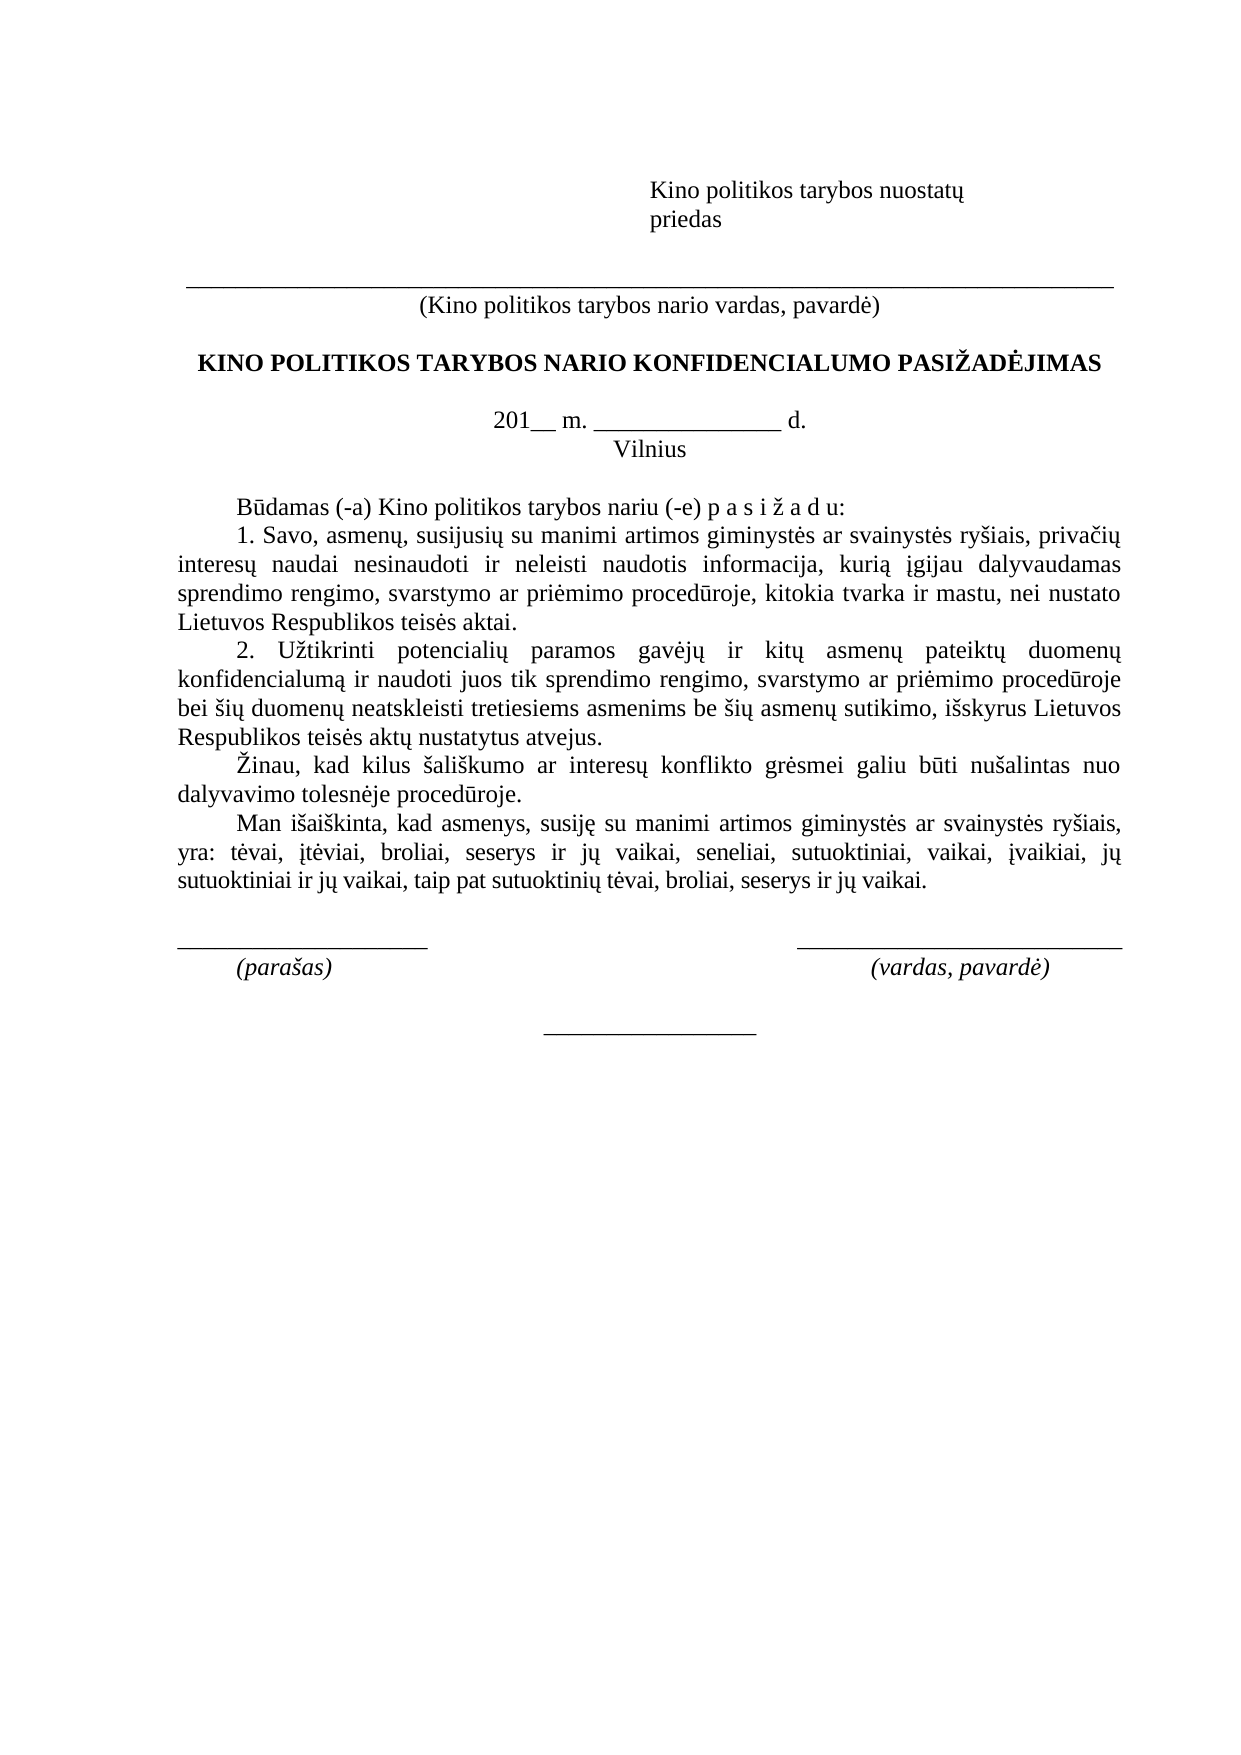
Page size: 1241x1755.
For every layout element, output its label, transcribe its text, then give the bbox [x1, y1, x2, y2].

text Vilnius [177, 434, 1122, 463]
text _ [177, 262, 1122, 291]
text (parašas) (vardas, pavardė) [177, 952, 1122, 981]
text (Kino politikos tarybos nario vardas, pavardė) [177, 291, 1122, 319]
text _________________ [177, 1009, 1122, 1038]
text Kino politikos TARYBOS NARIO KONFIDENCIALUMO PASIŽADĖJIMAS [177, 348, 1122, 377]
text priedas [649, 204, 1122, 233]
text Kino politikos tarybos nuostatų [649, 176, 1122, 204]
text Būdamas (-a) Kino politikos tarybos nariu (-e) p a s i ž a d u: [177, 492, 1122, 521]
text ____________________ __________________________ [177, 923, 1122, 952]
text 2. Užtikrinti potencialių paramos gavėjų ir kitų asmenų pateiktų duomenų konfidencialumą ir naudoti juos tik sprendimo rengimo, svarstymo ar priėmimo procedūroje bei šių duomenų neatskleisti tretiesiems asmenims be šių asmenų sutikimo, išskyrus Lietuvos Respublikos teisės aktų nustatytus atvejus. [177, 636, 1122, 751]
text Man išaiškinta, kad asmenys, susiję su manimi artimos giminystės ar svainystės ryšiais, yra: tėvai, įtėviai, broliai, seserys ir jų vaikai, seneliai, sutuoktiniai, vaikai, įvaikiai, jų sutuoktiniai ir jų vaikai, taip pat sutuoktinių tėvai, broliai, seserys ir jų vaikai. [177, 808, 1122, 894]
text 201__ m. _______________ d. [177, 406, 1122, 434]
text 1. Savo, asmenų, susijusių su manimi artimos giminystės ar svainystės ryšiais, privačių interesų naudai nesinaudoti ir neleisti naudotis informacija, kurią įgijau dalyvaudamas sprendimo rengimo, svarstymo ar priėmimo procedūroje, kitokia tvarka ir mastu, nei nustato Lietuvos Respublikos teisės aktai. [177, 521, 1122, 636]
text Žinau, kad kilus šališkumo ar interesų konflikto grėsmei galiu būti nušalintas nuo dalyvavimo tolesnėje procedūroje. [177, 751, 1122, 808]
